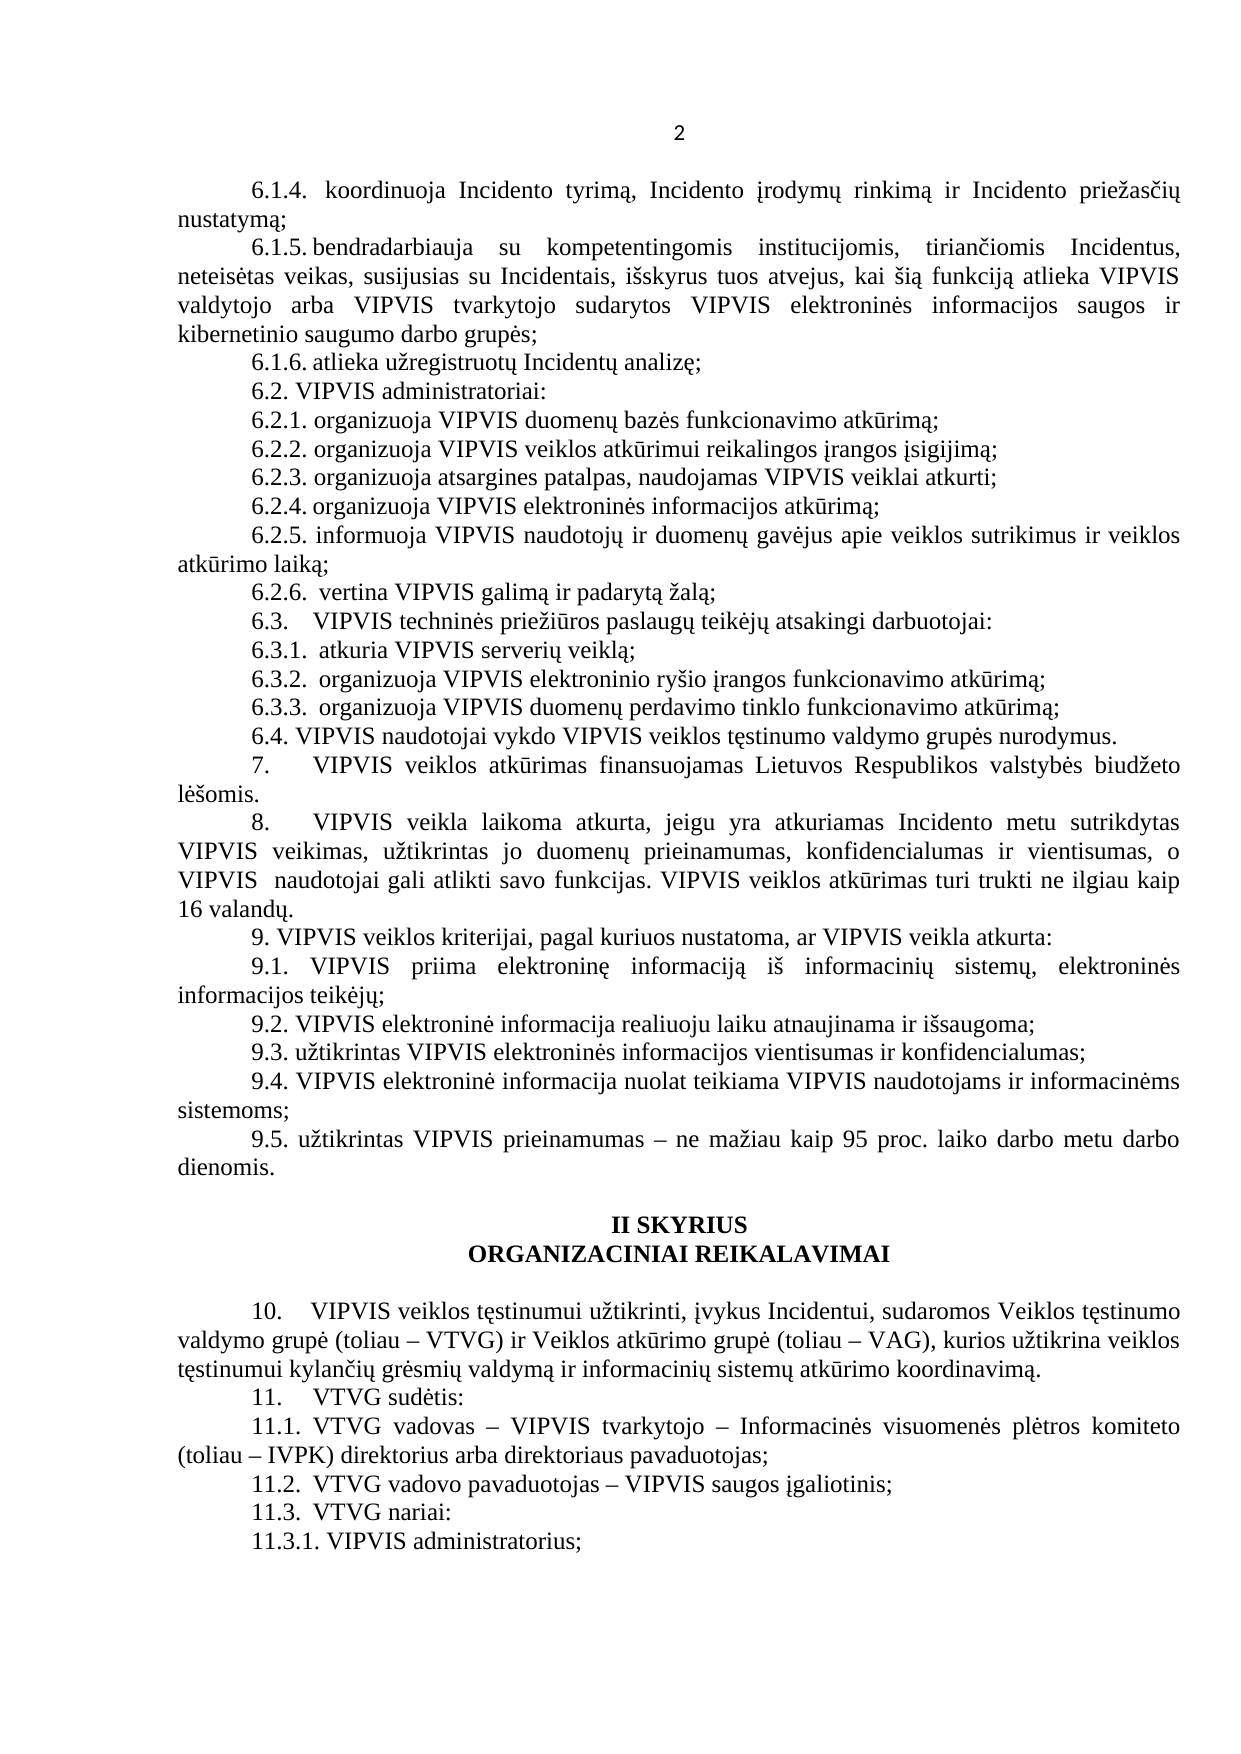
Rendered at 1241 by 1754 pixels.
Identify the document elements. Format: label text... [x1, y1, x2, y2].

text II SKYRIUS [177, 1210, 1181, 1239]
text 9.2. VIPVIS elektroninė informacija realiuoju laiku atnaujinama ir išsaugoma; [177, 1009, 1181, 1037]
text 6.2.5. informuoja VIPVIS naudotojų ir duomenų gavėjus apie veiklos sutrikimus ir veiklos atkūrimo laiką; [177, 520, 1181, 577]
text 6.2.1. organizuoja VIPVIS duomenų bazės funkcionavimo atkūrimą; [177, 405, 1181, 434]
text 6.2.4. organizuoja VIPVIS elektroninės informacijos atkūrimą; [177, 491, 1181, 520]
text 6.2.3. organizuoja atsargines patalpas, naudojamas VIPVIS veiklai atkurti; [177, 462, 1181, 491]
text 11.2. VTVG vadovo pavaduotojas – VIPVIS saugos įgaliotinis; [177, 1469, 1181, 1497]
text 11.3. VTVG nariai: [177, 1497, 1181, 1526]
text 11.1. VTVG vadovas – VIPVIS tvarkytojo – Informacinės visuomenės plėtros komiteto (toliau – IVPK) direktorius arba direktoriaus pavaduotojas; [177, 1411, 1181, 1469]
text 6.3.2. organizuoja VIPVIS elektroninio ryšio įrangos funkcionavimo atkūrimą; [177, 664, 1181, 692]
text 8. VIPVIS veikla laikoma atkurta, jeigu yra atkuriamas Incidento metu sutrikdytas VIPVIS veikimas, užtikrintas jo duomenų prieinamumas, konfidencialumas ir vientisumas, o VIPVIS naudotojai gali atlikti savo funkcijas. VIPVIS veiklos atkūrimas turi trukti ne ilgiau kaip 16 valandų. [177, 807, 1181, 922]
text 11.3.1. VIPVIS administratorius; [177, 1526, 1181, 1555]
text 10. VIPVIS veiklos tęstinumui užtikrinti, įvykus Incidentui, sudaromos Veiklos tęstinumo valdymo grupė (toliau – VTVG) ir Veiklos atkūrimo grupė (toliau – VAG), kurios užtikrina veiklos tęstinumui kylančių grėsmių valdymą ir informacinių sistemų atkūrimo koordinavimą. [177, 1296, 1181, 1382]
text 6.4. VIPVIS naudotojai vykdo VIPVIS veiklos tęstinumo valdymo grupės nurodymus. [177, 721, 1181, 750]
text 6.1.4. koordinuoja Incidento tyrimą, Incidento įrodymų rinkimą ir Incidento priežasčių nustatymą; [177, 175, 1181, 232]
text 6.2. VIPVIS administratoriai: [177, 376, 1181, 405]
text 6.3.3. organizuoja VIPVIS duomenų perdavimo tinklo funkcionavimo atkūrimą; [177, 692, 1181, 721]
text 6.2.6. vertina VIPVIS galimą ir padarytą žalą; [177, 577, 1181, 606]
text OrganizacinIAI REIKALAVIMAI [177, 1239, 1181, 1267]
text 6.1.6. atlieka užregistruotų Incidentų analizę; [177, 347, 1181, 376]
text 9.5. užtikrintas VIPVIS prieinamumas – ne mažiau kaip 95 proc. laiko darbo metu darbo dienomis. [177, 1124, 1181, 1181]
text 9.1. VIPVIS priima elektroninę informaciją iš informacinių sistemų, elektroninės informacijos teikėjų; [177, 951, 1181, 1009]
text 9. VIPVIS veiklos kriterijai, pagal kuriuos nustatoma, ar VIPVIS veikla atkurta: [177, 922, 1181, 951]
text 6.1.5. bendradarbiauja su kompetentingomis institucijomis, tiriančiomis Incidentus, neteisėtas veikas, susijusias su Incidentais, išskyrus tuos atvejus, kai šią funkciją atlieka VIPVIS valdytojo arba VIPVIS tvarkytojo sudarytos VIPVIS elektroninės informacijos saugos ir kibernetinio saugumo darbo grupės; [177, 232, 1181, 347]
text 9.3. užtikrintas VIPVIS elektroninės informacijos vientisumas ir konfidencialumas; [177, 1037, 1181, 1066]
text 9.4. VIPVIS elektroninė informacija nuolat teikiama VIPVIS naudotojams ir informacinėms sistemoms; [177, 1066, 1181, 1124]
text 11. VTVG sudėtis: [177, 1382, 1181, 1411]
text 7. VIPVIS veiklos atkūrimas finansuojamas Lietuvos Respublikos valstybės biudžeto lėšomis. [177, 750, 1181, 807]
text 6.3. VIPVIS techninės priežiūros paslaugų teikėjų atsakingi darbuotojai: [177, 606, 1181, 635]
text 6.3.1. atkuria VIPVIS serverių veiklą; [177, 635, 1181, 664]
text 6.2.2. organizuoja VIPVIS veiklos atkūrimui reikalingos įrangos įsigijimą; [177, 434, 1181, 462]
